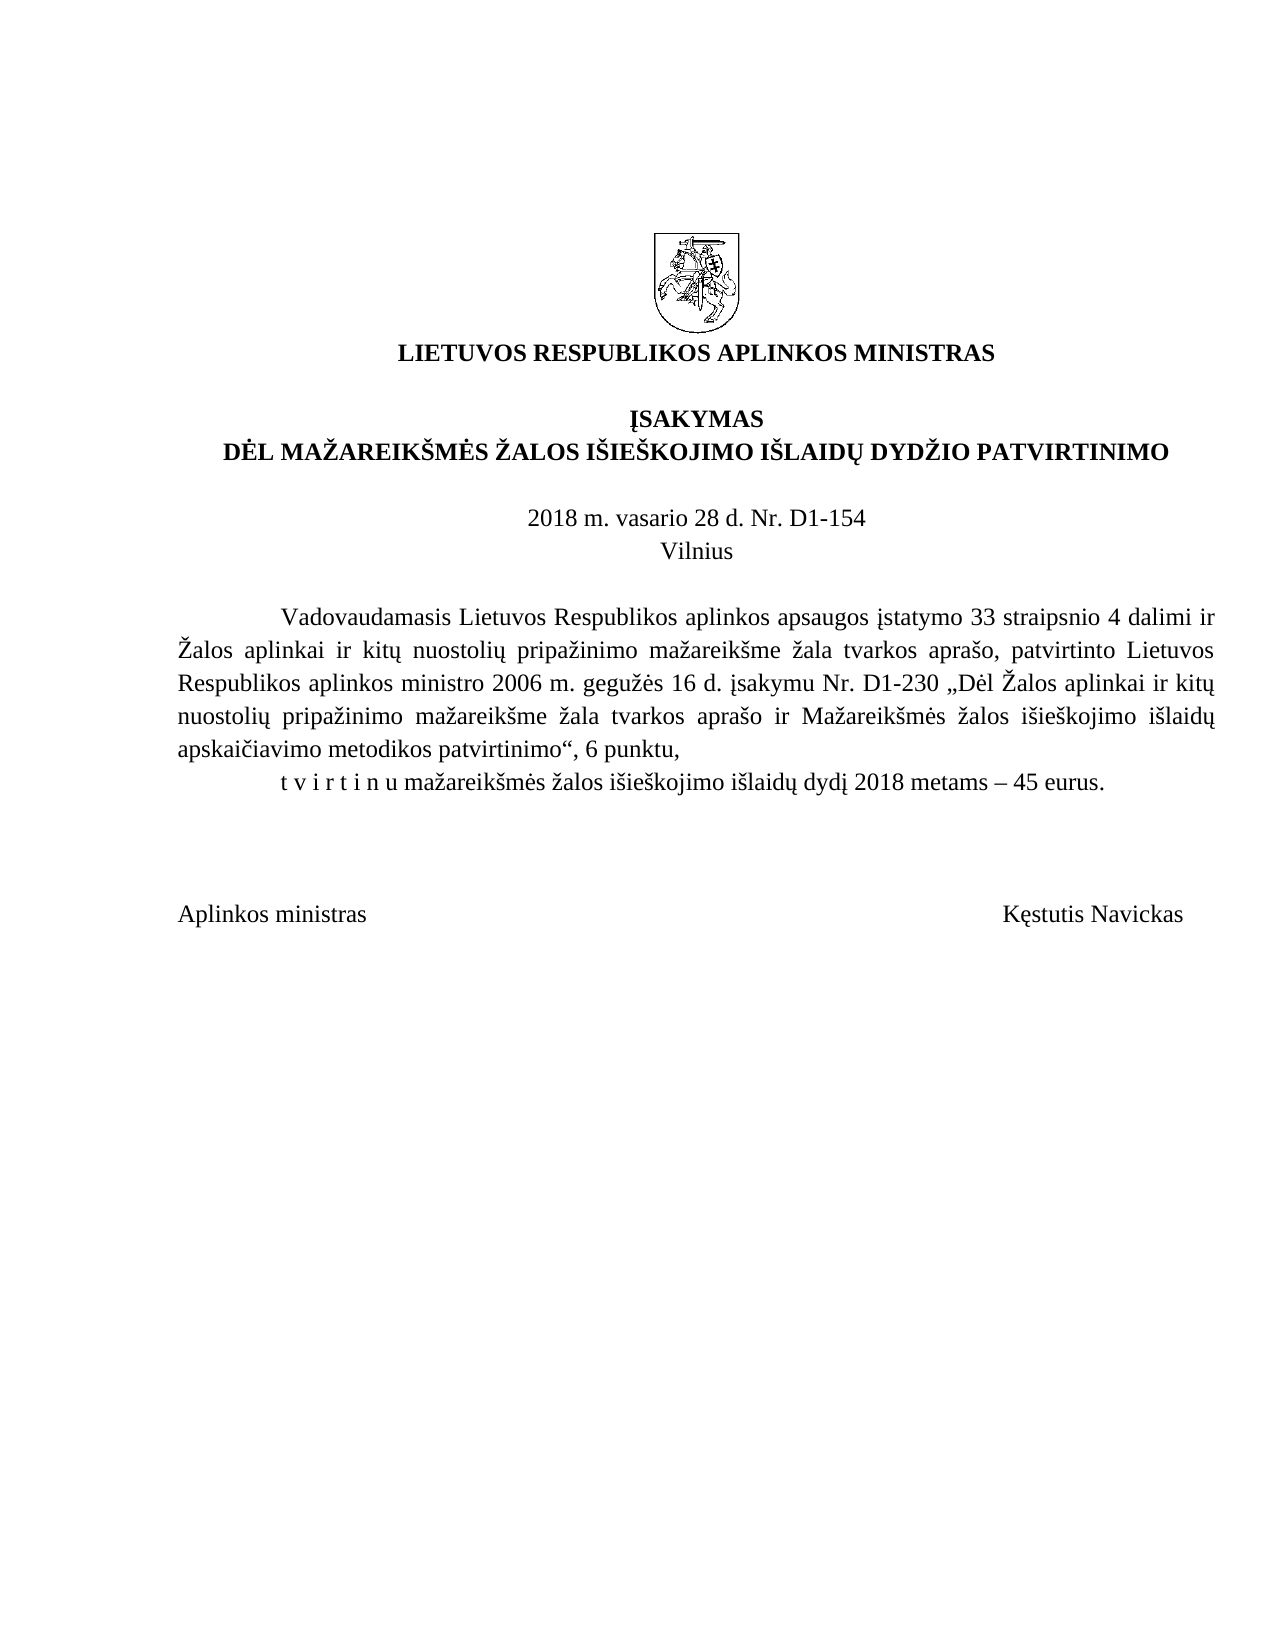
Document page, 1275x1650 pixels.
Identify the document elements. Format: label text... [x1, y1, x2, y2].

text t v i r t i n u mažareikšmės žalos išieškojimo išlaidų dydį 2018 metams – 45 eurus. [177, 767, 1216, 796]
text 2018 m. vasario 28 d. Nr. D1-154 [177, 503, 1216, 531]
text Vadovaudamasis Lietuvos Respublikos aplinkos apsaugos įstatymo 33 straipsnio 4 dalimi ir Žalos aplinkai ir kitų nuostolių pripažinimo mažareikšme žala tvarkos aprašo, patvirtinto Lietuvos Respublikos aplinkos ministro 2006 m. gegužės 16 d. įsakymu Nr. D1-230 „Dėl Žalos aplinkai ir kitų nuostolių pripažinimo mažareikšme žala tvarkos aprašo ir Mažareikšmės žalos išieškojimo išlaidų apskaičiavimo metodikos patvirtinimo“, 6 punktu, [177, 602, 1216, 763]
text DĖL MAŽAREIKŠMĖS ŽALOS IŠIEŠKOJIMO IŠLAIDŲ DYDŽIO PATVIRTINIMO [177, 437, 1216, 465]
text ĮSAKYMAS [177, 404, 1216, 432]
text Aplinkos ministras Kęstutis Navickas [177, 899, 1216, 928]
text Vilnius [177, 536, 1216, 564]
text LIETUVOS RESPUBLIKOS APLINKOS MINISTRAS [177, 338, 1216, 366]
